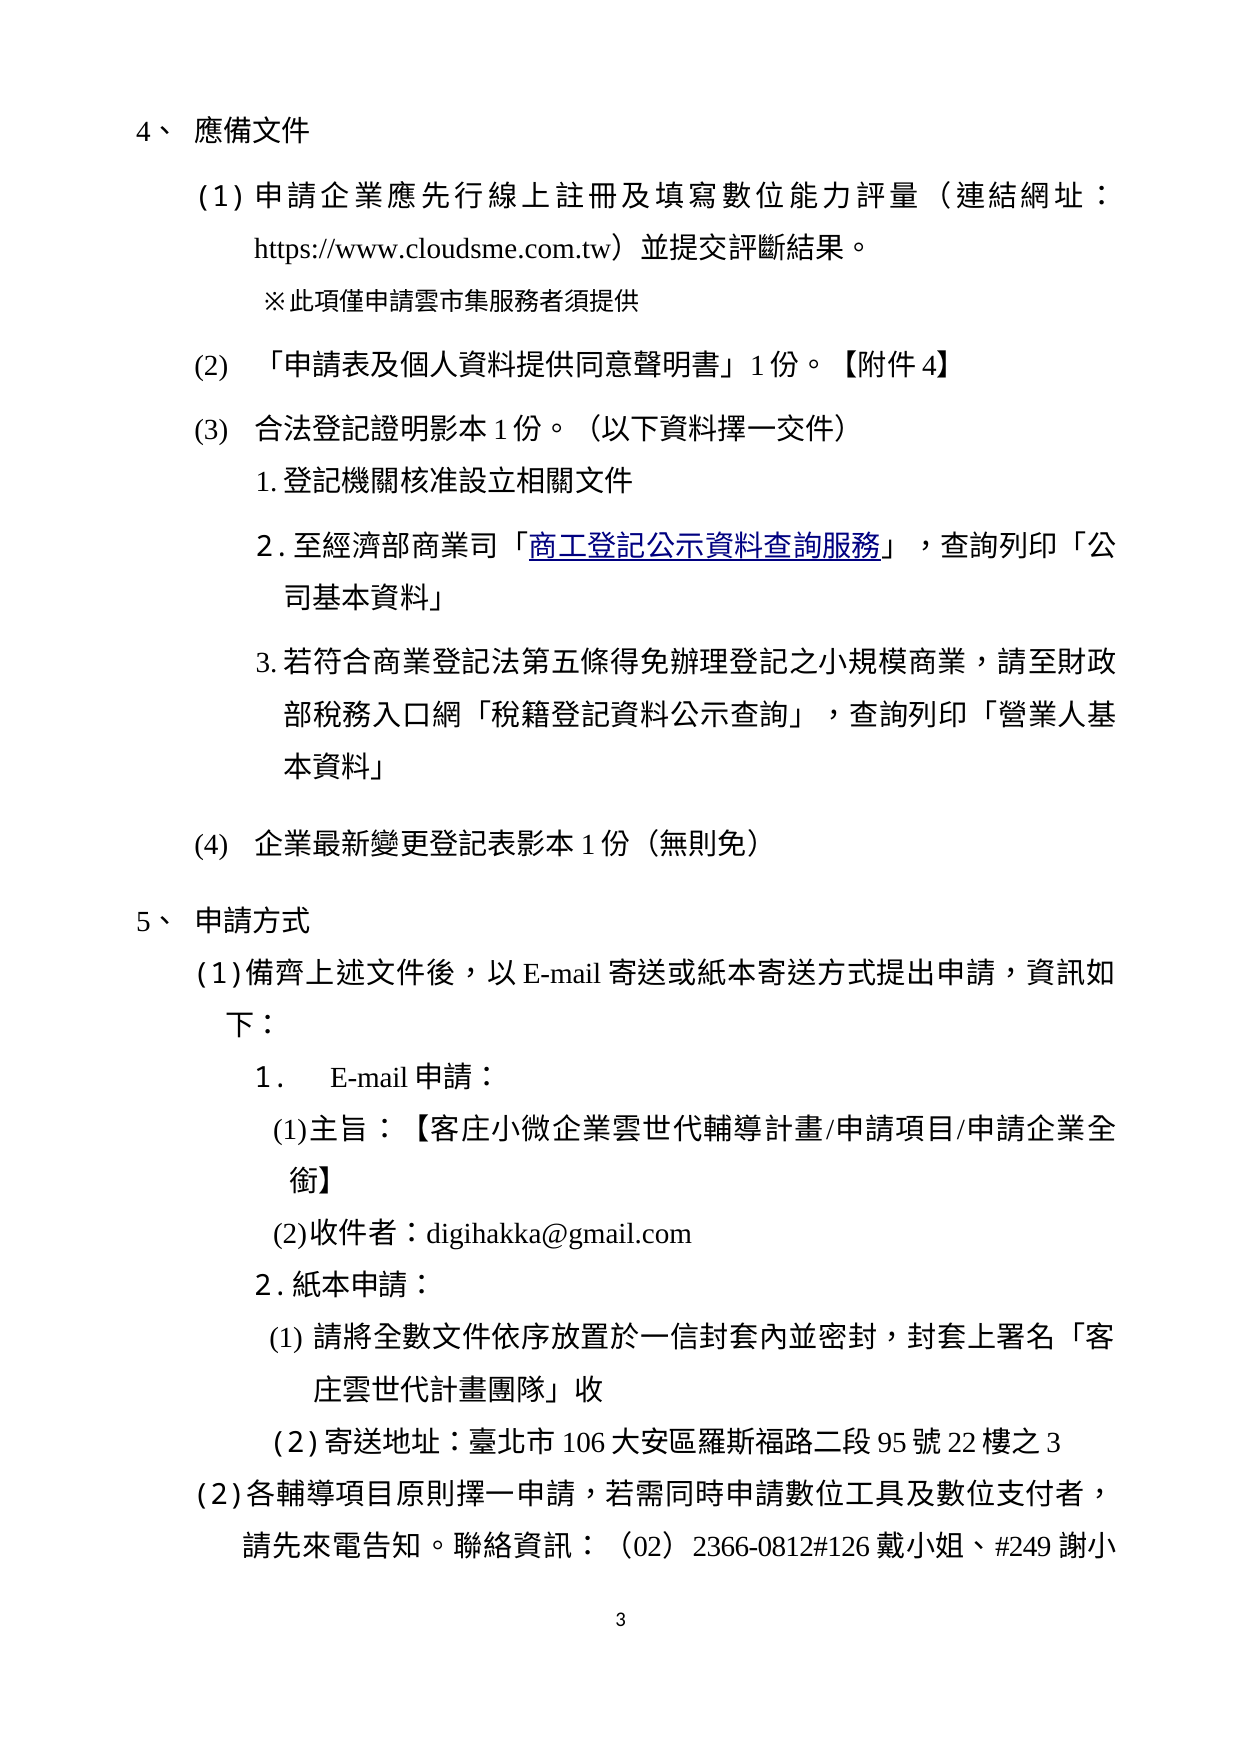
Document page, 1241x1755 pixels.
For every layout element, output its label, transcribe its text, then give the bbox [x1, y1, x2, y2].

list 請將全數文件依序放置於一信封套內並密封，封套上署名「客庄雲世代計畫團隊」收 [269, 1306, 1117, 1410]
list 企業最新變更登記表影本1份（無則免） [194, 812, 1117, 864]
text ※此項僅申請雲市集服務者須提供 [244, 269, 1117, 321]
list 各輔導項目原則擇一申請，若需同時申請數位工具及數位支付者， 請先來電告知。聯絡資訊：（02）2366-0812#126戴小姐、#249謝小姐 [193, 1462, 1117, 1567]
list 登記機關核准設立相關文件 [255, 450, 1117, 502]
list 合法登記證明影本1份。（以下資料擇一交件） [194, 398, 1117, 450]
list 「申請表及個人資料提供同意聲明書」1份。【附件4】 [194, 333, 1117, 385]
list 備齊上述文件後，以E-mail寄送或紙本寄送方式提出申請，資訊如下： [193, 942, 1117, 1046]
list 收件者：digihakka@gmail.com [273, 1202, 1117, 1254]
list 至經濟部商業司「商工登記公示資料查詢服務」，查詢列印「公司基本資料」 [255, 514, 1117, 619]
list 應備文件 [136, 100, 1117, 152]
list 寄送地址：臺北市106大安區羅斯福路二段95號22樓之3 [269, 1410, 1117, 1462]
list 申請方式 [136, 889, 1117, 942]
list 主旨：【客庄小微企業雲世代輔導計畫/申請項目/申請企業全銜】 [273, 1098, 1117, 1202]
list 申請企業應先行線上註冊及填寫數位能力評量（連結網址： https://www.cloudsme.com.tw）並提交評斷結果。 [194, 164, 1117, 269]
list 若符合商業登記法第五條得免辦理登記之小規模商業，請至財政部稅務入口網「稅籍登記資料公示查詢」，查詢列印「營業人基本資料」 [255, 631, 1117, 787]
list E-mail申請： [244, 1046, 1117, 1098]
list 紙本申請： [244, 1254, 1117, 1306]
